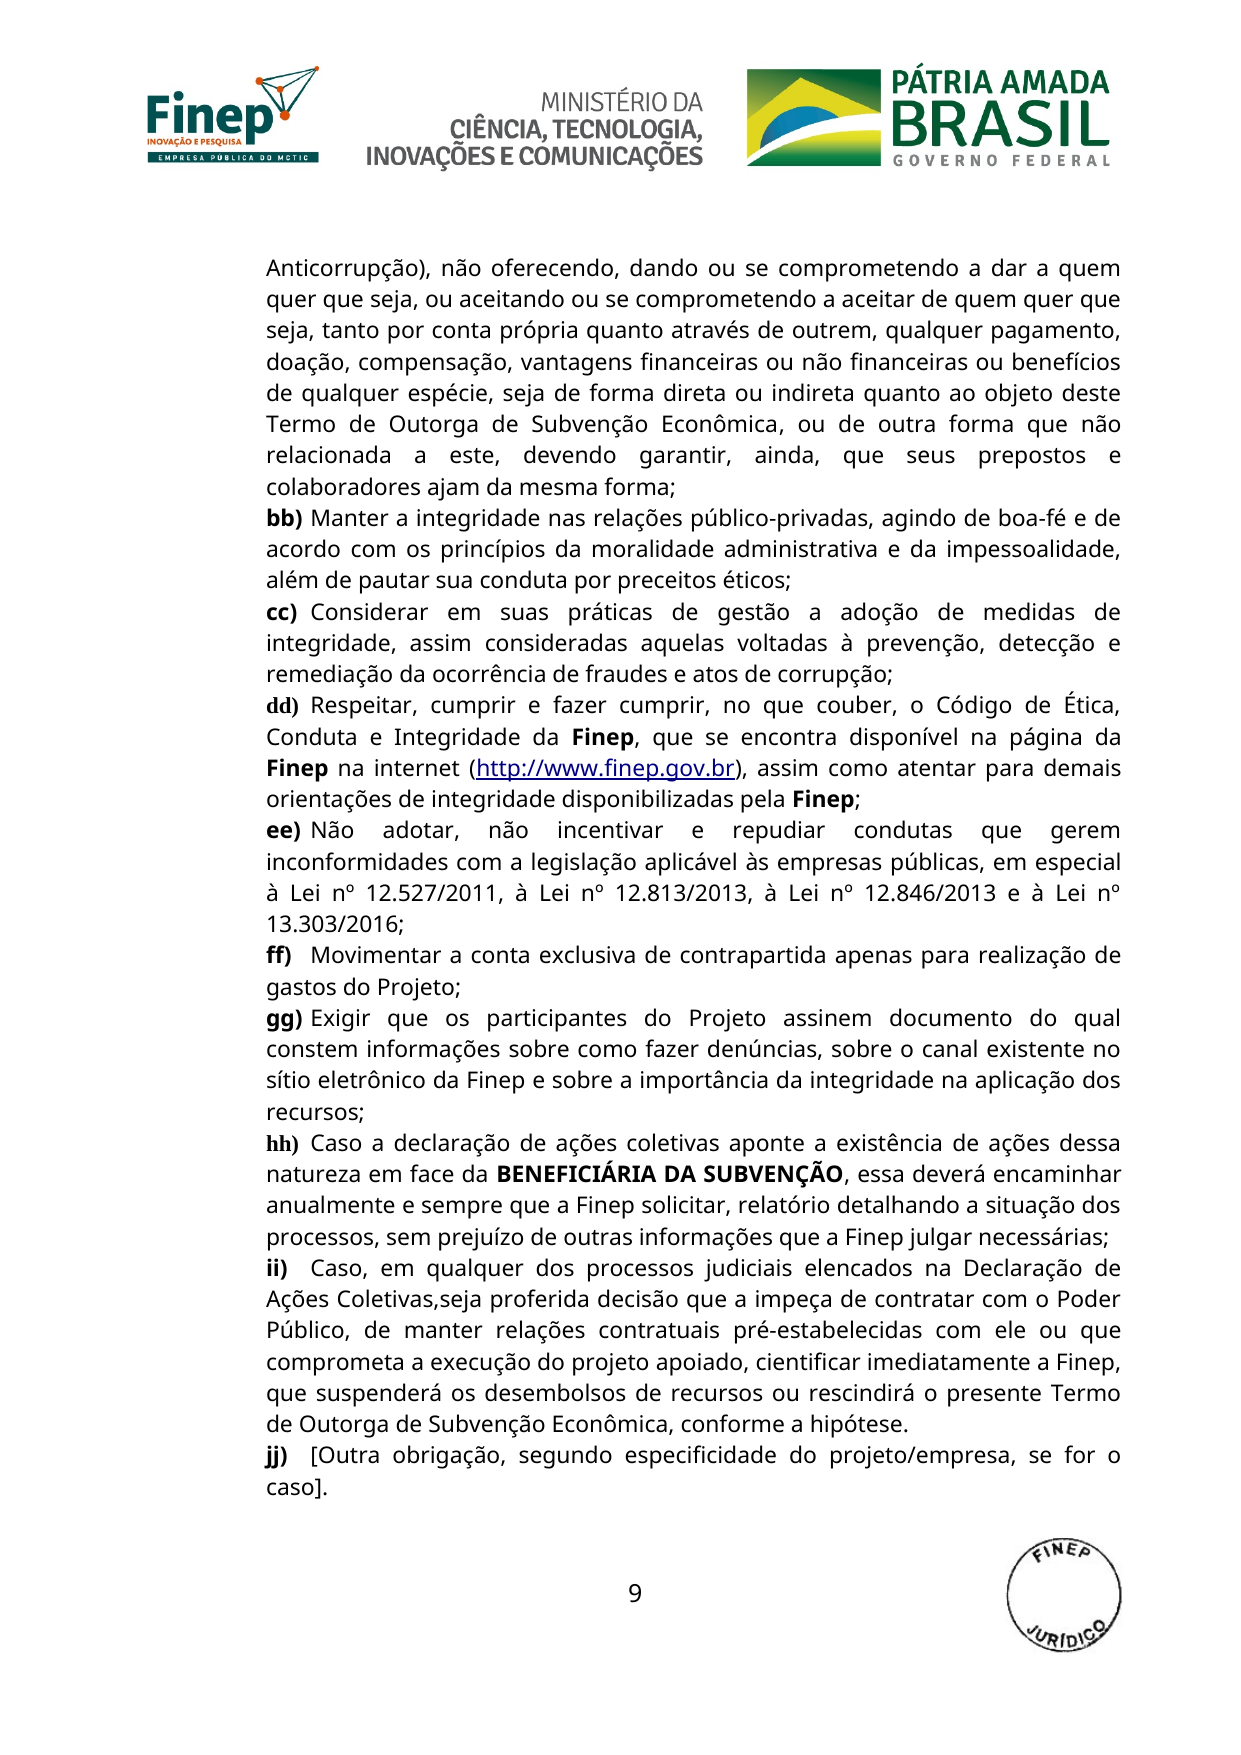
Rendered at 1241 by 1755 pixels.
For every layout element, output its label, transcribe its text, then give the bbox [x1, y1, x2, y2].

list Considerar em suas práticas de gestão a adoção de medidas de integridade, assim consideradas aquelas voltadas à prevenção, detecção e remediação da ocorrência de fraudes e atos de corrupção; [266, 596, 1122, 689]
list [Outra obrigação, segundo especificidade do projeto/empresa, se for o caso]. [266, 1439, 1122, 1502]
list Manter a integridade nas relações público-privadas, agindo de boa-fé e de acordo com os princípios da moralidade administrativa e da impessoalidade, além de pautar sua conduta por preceitos éticos; [266, 502, 1122, 596]
list Não adotar, não incentivar e repudiar condutas que gerem inconformidades com a legislação aplicável às empresas públicas, em especial à Lei nº 12.527/2011, à Lei nº 12.813/2013, à Lei nº 12.846/2013 e à Lei nº 13.303/2016; [266, 814, 1122, 939]
list Respeitar, cumprir e fazer cumprir, no que couber, o Código de Ética, Conduta e Integridade da Finep, que se encontra disponível na página da Finep na internet (http://www.finep.gov.br), assim como atentar para demais orientações de integridade disponibilizadas pela Finep; [266, 689, 1122, 814]
list Anticorrupção), não oferecendo, dando ou se comprometendo a dar a quem quer que seja, ou aceitando ou se comprometendo a aceitar de quem quer que seja, tanto por conta própria quanto através de outrem, qualquer pagamento, doação, compensação, vantagens financeiras ou não financeiras ou benefícios de qualquer espécie, seja de forma direta ou indireta quanto ao objeto deste Termo de Outorga de Subvenção Econômica, ou de outra forma que não relacionada a este, devendo garantir, ainda, que seus prepostos e colaboradores ajam da mesma forma; [266, 252, 1122, 502]
list Caso, em qualquer dos processos judiciais elencados na Declaração de Ações Coletivas,seja proferida decisão que a impeça de contratar com o Poder Público, de manter relações contratuais pré-estabelecidas com ele ou que comprometa a execução do projeto apoiado, cientificar imediatamente a Finep, que suspenderá os desembolsos de recursos ou rescindirá o presente Termo de Outorga de Subvenção Econômica, conforme a hipótese. [266, 1252, 1122, 1439]
list Caso a declaração de ações coletivas aponte a existência de ações dessa natureza em face da BENEFICIÁRIA DA SUBVENÇÃO, essa deverá encaminhar anualmente e sempre que a Finep solicitar, relatório detalhando a situação dos processos, sem prejuízo de outras informações que a Finep julgar necessárias; [266, 1127, 1122, 1252]
list Movimentar a conta exclusiva de contrapartida apenas para realização de gastos do Projeto; [266, 939, 1122, 1002]
list Exigir que os participantes do Projeto assinem documento do qual constem informações sobre como fazer denúncias, sobre o canal existente no sítio eletrônico da Finep e sobre a importância da integridade na aplicação dos recursos; [266, 1002, 1122, 1127]
